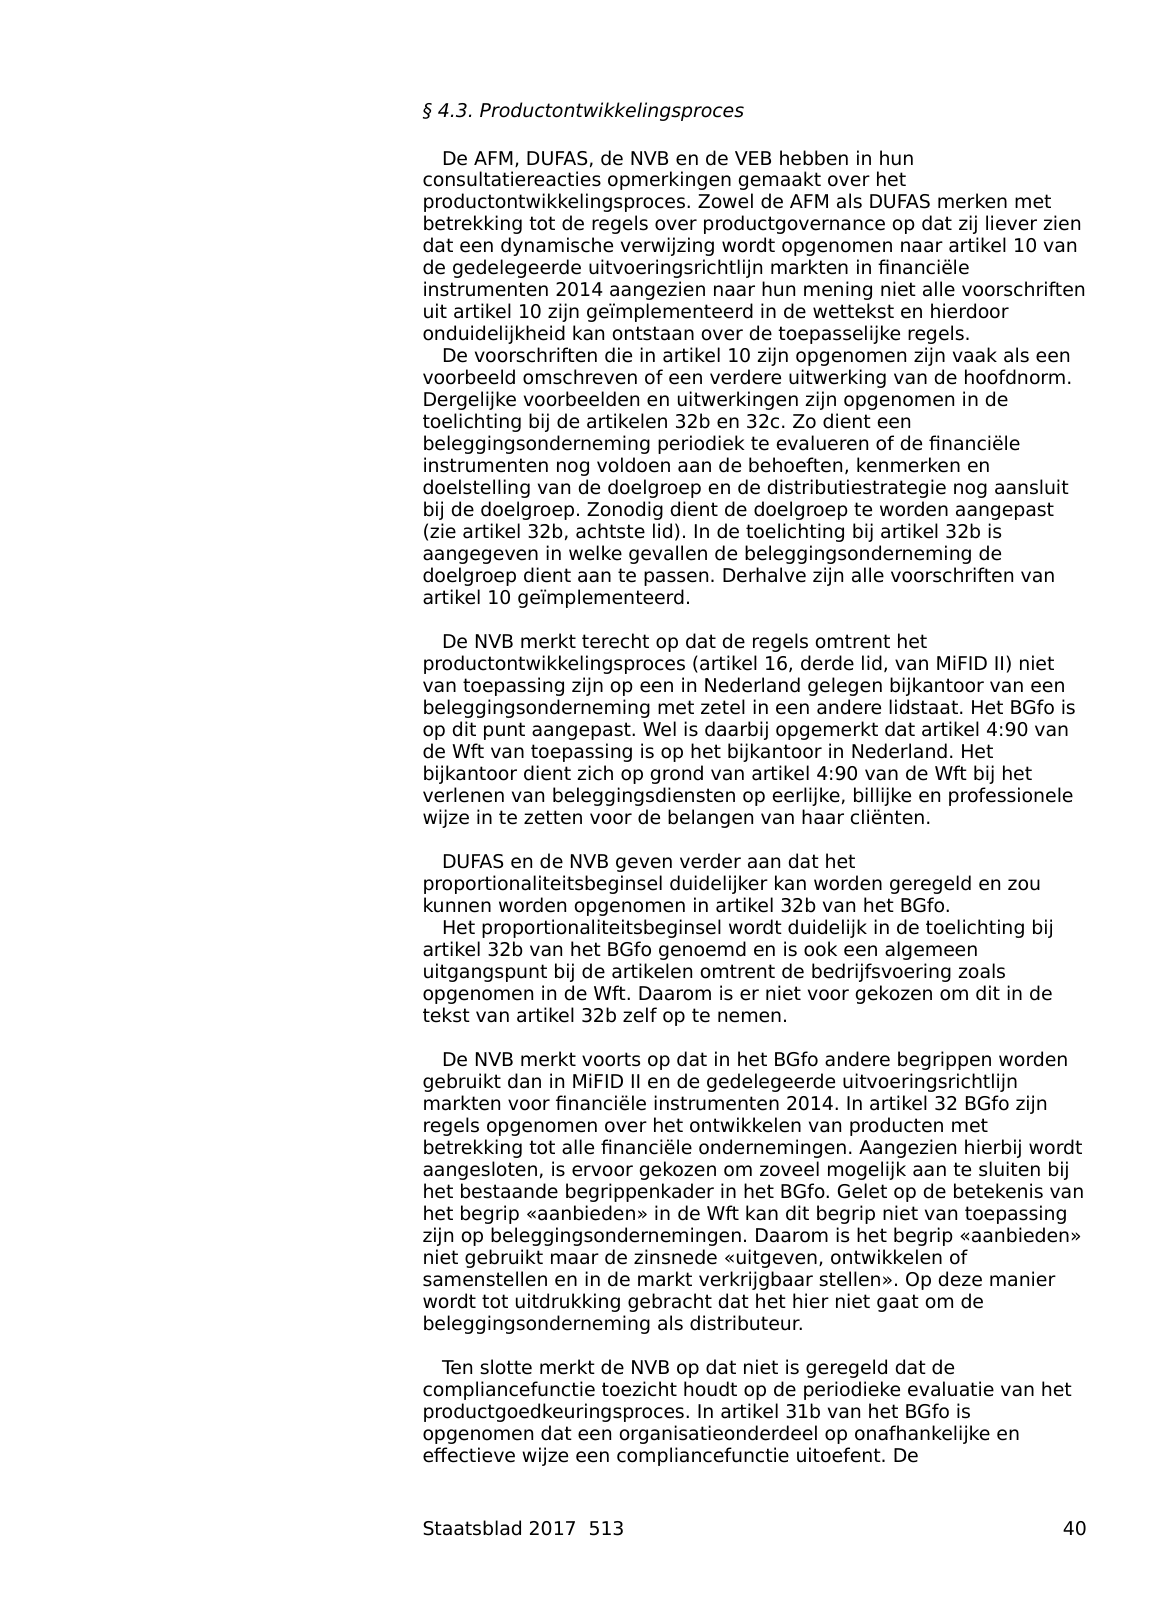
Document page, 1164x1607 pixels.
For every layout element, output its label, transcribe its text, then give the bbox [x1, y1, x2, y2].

subtitle § 4.3. Productontwikkelingsproces [422, 100, 1087, 122]
text De NVB merkt voorts op dat in het BGfo andere begrippen worden gebruikt dan in MiFID II en de gedelegeerde uitvoeringsrichtlijn markten voor financiële instrumenten 2014. In artikel 32 BGfo zijn regels opgenomen over het ontwikkelen van producten met betrekking tot alle financiële ondernemingen. Aangezien hierbij wordt aangesloten, is ervoor gekozen om zoveel mogelijk aan te sluiten bij het bestaande begrippenkader in het BGfo. Gelet op de betekenis van het begrip «aanbieden» in de Wft kan dit begrip niet van toepassing zijn op beleggingsondernemingen. Daarom is het begrip «aanbieden» niet gebruikt maar de zinsnede «uitgeven, ontwikkelen of samenstellen en in de markt verkrijgbaar stellen». Op deze manier wordt tot uitdrukking gebracht dat het hier niet gaat om de beleggingsonderneming als distributeur. [422, 1049, 1087, 1335]
text De AFM, DUFAS, de NVB en de VEB hebben in hun consultatiereacties opmerkingen gemaakt over het productontwikkelingsproces. Zowel de AFM als DUFAS merken met betrekking tot de regels over productgovernance op dat zij liever zien dat een dynamische verwijzing wordt opgenomen naar artikel 10 van de gedelegeerde uitvoeringsrichtlijn markten in financiële instrumenten 2014 aangezien naar hun mening niet alle voorschriften uit artikel 10 zijn geïmplementeerd in de wettekst en hierdoor onduidelijkheid kan ontstaan over de toepasselijke regels. [422, 147, 1087, 345]
text Ten slotte merkt de NVB op dat niet is geregeld dat de compliancefunctie toezicht houdt op de periodieke evaluatie van het productgoedkeuringsproces. In artikel 31b van het BGfo is opgenomen dat een organisatieonderdeel op onafhankelijke en effectieve wijze een compliancefunctie uitoefent. De [422, 1357, 1087, 1467]
text DUFAS en de NVB geven verder aan dat het proportionaliteitsbeginsel duidelijker kan worden geregeld en zou kunnen worden opgenomen in artikel 32b van het BGfo. [422, 851, 1087, 917]
text De voorschriften die in artikel 10 zijn opgenomen zijn vaak als een voorbeeld omschreven of een verdere uitwerking van de hoofdnorm. Dergelijke voorbeelden en uitwerkingen zijn opgenomen in de toelichting bij de artikelen 32b en 32c. Zo dient een beleggingsonderneming periodiek te evalueren of de financiële instrumenten nog voldoen aan de behoeften, kenmerken en doelstelling van de doelgroep en de distributiestrategie nog aansluit bij de doelgroep. Zonodig dient de doelgroep te worden aangepast (zie artikel 32b, achtste lid). In de toelichting bij artikel 32b is aangegeven in welke gevallen de beleggingsonderneming de doelgroep dient aan te passen. Derhalve zijn alle voorschriften van artikel 10 geïmplementeerd. [422, 345, 1087, 609]
text De NVB merkt terecht op dat de regels omtrent het productontwikkelingsproces (artikel 16, derde lid, van MiFID II) niet van toepassing zijn op een in Nederland gelegen bijkantoor van een beleggingsonderneming met zetel in een andere lidstaat. Het BGfo is op dit punt aangepast. Wel is daarbij opgemerkt dat artikel 4:90 van de Wft van toepassing is op het bijkantoor in Nederland. Het bijkantoor dient zich op grond van artikel 4:90 van de Wft bij het verlenen van beleggingsdiensten op eerlijke, billijke en professionele wijze in te zetten voor de belangen van haar cliënten. [422, 631, 1087, 829]
text Het proportionaliteitsbeginsel wordt duidelijk in de toelichting bij artikel 32b van het BGfo genoemd en is ook een algemeen uitgangspunt bij de artikelen omtrent de bedrijfsvoering zoals opgenomen in de Wft. Daarom is er niet voor gekozen om dit in de tekst van artikel 32b zelf op te nemen. [422, 917, 1087, 1027]
